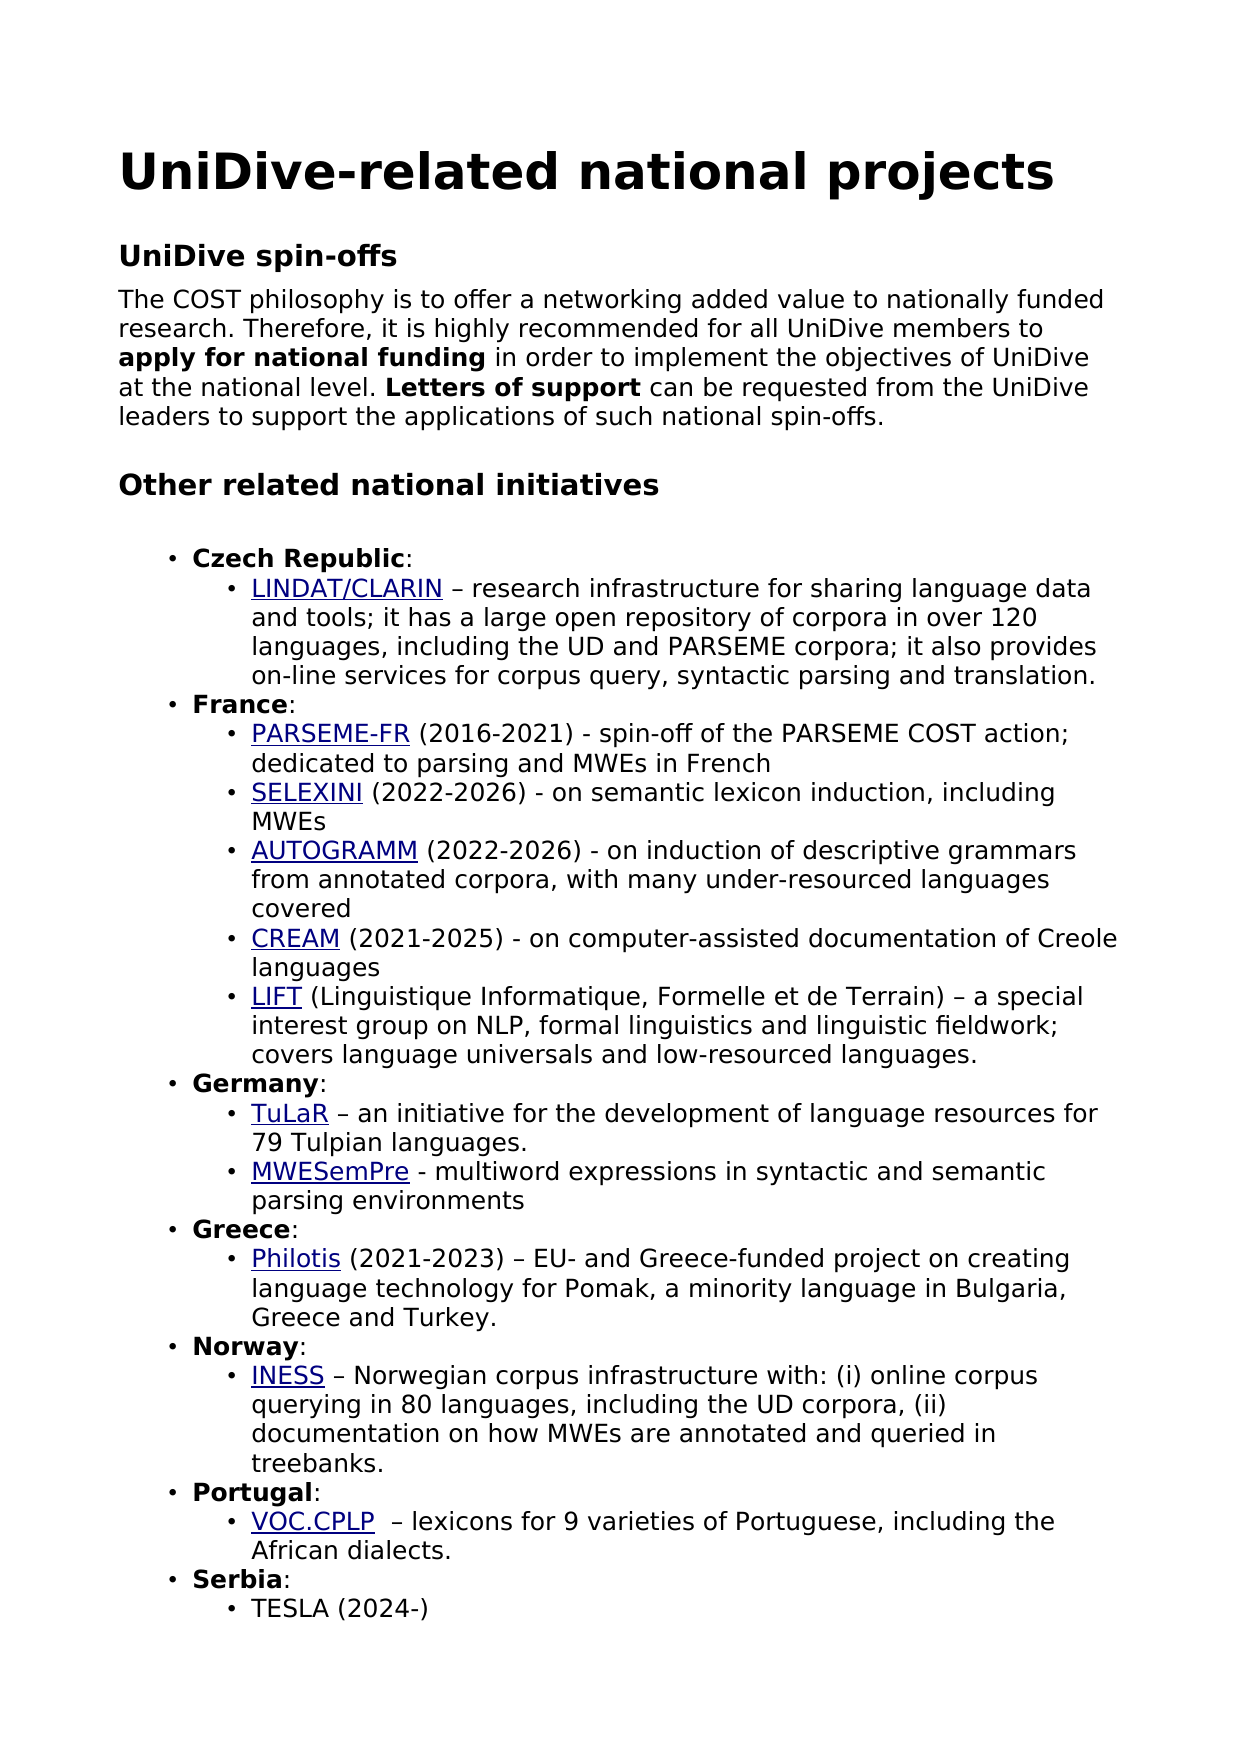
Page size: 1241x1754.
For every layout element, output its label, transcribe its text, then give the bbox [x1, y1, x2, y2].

subtitle Other related national initiatives [118, 469, 1122, 503]
list Germany: [177, 1069, 1122, 1099]
list AUTOGRAMM (2022-2026) - on induction of descriptive grammars from annotated corpora, with many under-resourced languages covered [236, 836, 1122, 924]
list PARSEME-FR (2016-2021) - spin-off of the PARSEME COST action; dedicated to parsing and MWEs in French [236, 719, 1122, 778]
list Norway: [177, 1332, 1122, 1361]
list Greece: [177, 1215, 1122, 1244]
list LIFT (Linguistique Informatique, Formelle et de Terrain) – a special interest group on NLP, formal linguistics and linguistic fieldwork; covers language universals and low-resourced languages. [236, 982, 1122, 1069]
list Portugal: [177, 1478, 1122, 1507]
list LINDAT/CLARIN – research infrastructure for sharing language data and tools; it has a large open repository of corpora in over 120 languages, including the UD and PARSEME corpora; it also provides on-line services for corpus query, syntactic parsing and translation. [236, 574, 1122, 690]
list TESLA (2024-) [236, 1594, 1122, 1624]
list CREAM (2021-2025) - on computer-assisted documentation of Creole languages [236, 924, 1122, 982]
list TuLaR – an initiative for the development of language resources for 79 Tulpian languages. [236, 1099, 1122, 1157]
list SELEXINI (2022-2026) - on semantic lexicon induction, including MWEs [236, 778, 1122, 836]
list VOC.CPLP – lexicons for 9 varieties of Portuguese, including the African dialects. [236, 1507, 1122, 1565]
list Serbia: [177, 1565, 1122, 1594]
text The COST philosophy is to offer a networking added value to nationally funded research. Therefore, it is highly recommended for all UniDive members to apply for national funding in order to implement the objectives of UniDive at the national level. Letters of support can be requested from the UniDive leaders to support the applications of such national spin-offs. [118, 285, 1122, 431]
list Philotis (2021-2023) – EU- and Greece-funded project on creating language technology for Pomak, a minority language in Bulgaria, Greece and Turkey. [236, 1244, 1122, 1332]
list INESS – Norwegian corpus infrastructure with: (i) online corpus querying in 80 languages, including the UD corpora, (ii) documentation on how MWEs are annotated and queried in treebanks. [236, 1361, 1122, 1478]
subtitle UniDive-related national projects [118, 143, 1122, 201]
list Czech Republic: [177, 544, 1122, 574]
list MWESemPre - multiword expressions in syntactic and semantic parsing environments [236, 1157, 1122, 1215]
subtitle UniDive spin-offs [118, 239, 1122, 273]
list France: [177, 690, 1122, 719]
